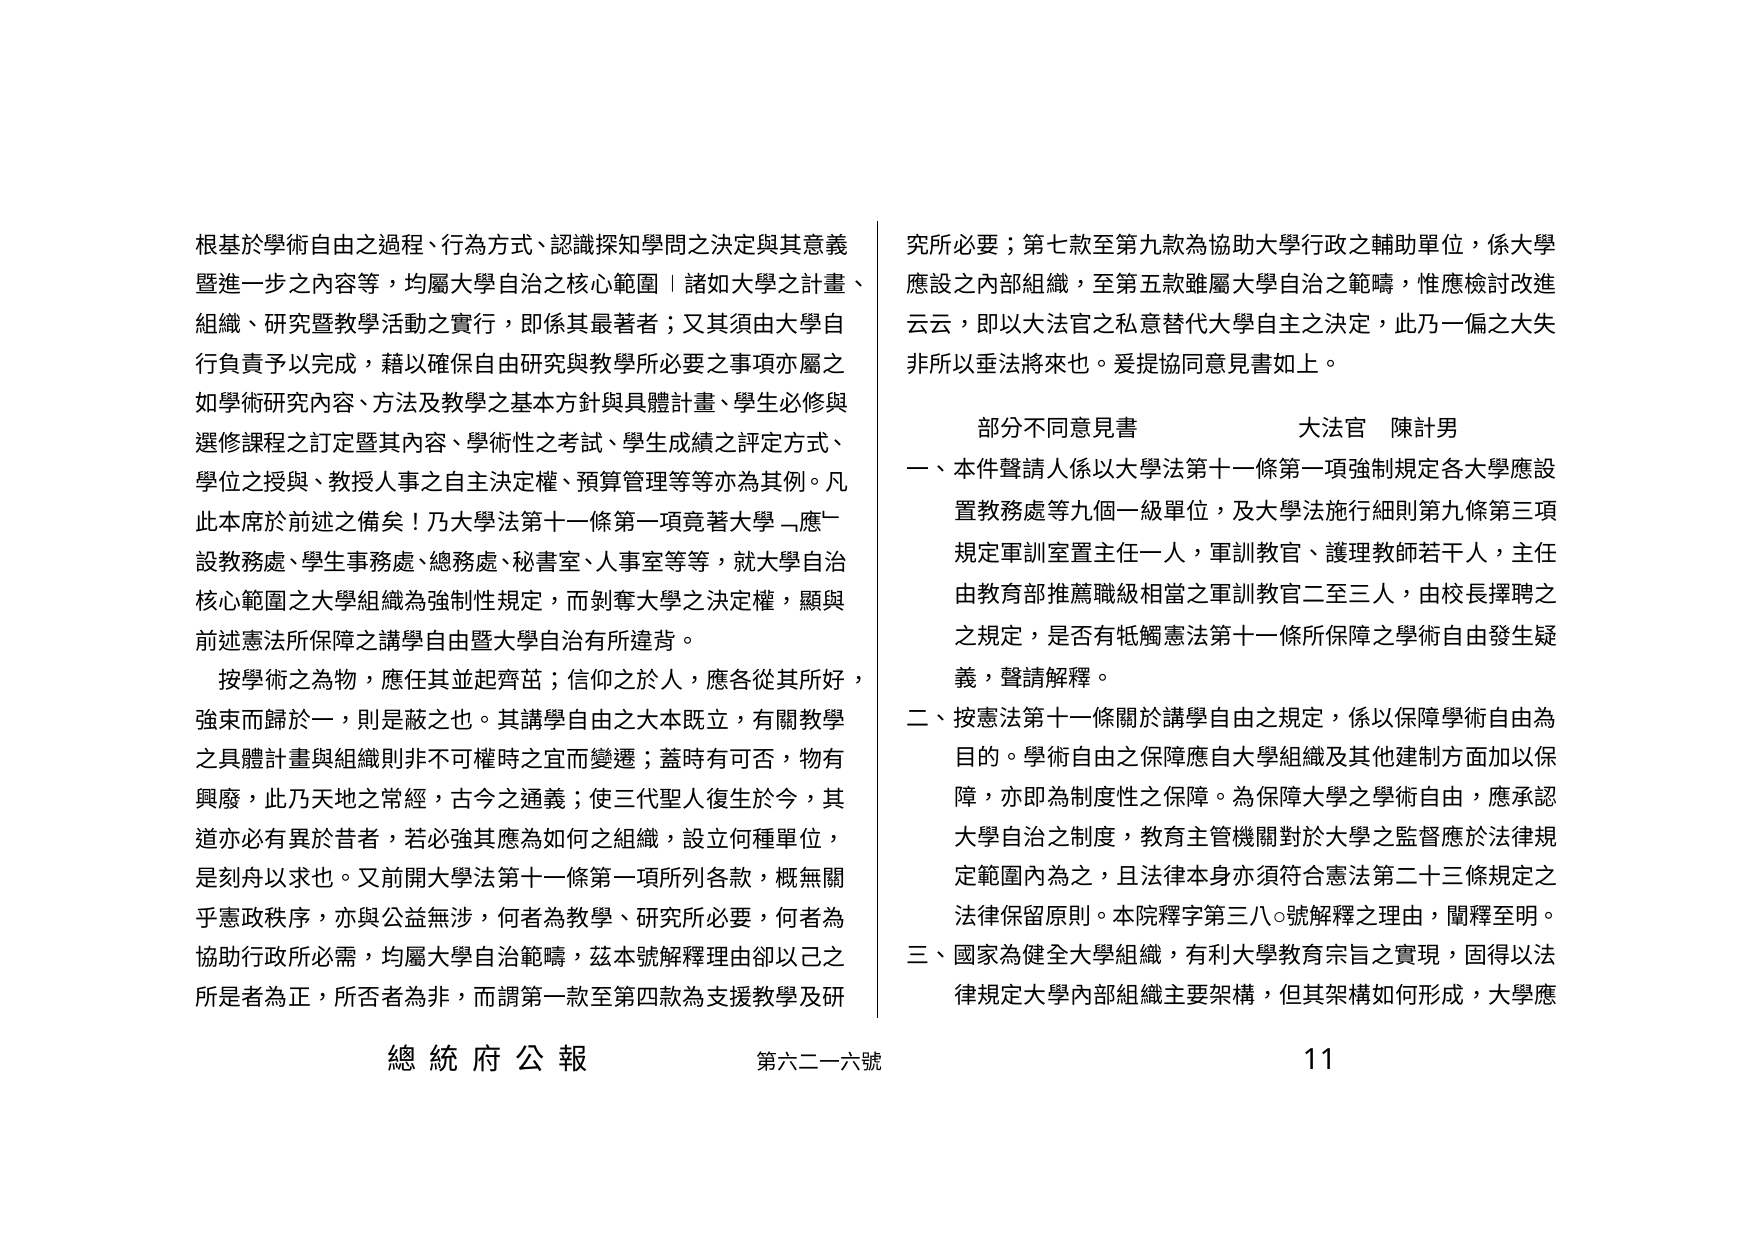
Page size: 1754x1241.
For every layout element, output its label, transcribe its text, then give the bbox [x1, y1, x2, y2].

text 一、本件聲請人係以大學法第十一條第一項強制規定各大學應設置教務處等九個一級單位，及大學法施行細則第九條第三項規定軍訓室置主任一人，軍訓教官、護理教師若干人，主任由教育部推薦職級相當之軍訓教官二至三人，由校長擇聘之之規定，是否有牴觸憲法第十一條所保障之學術自由發生疑義，聲請解釋。 [907, 444, 1559, 694]
text 按學術之為物，應任其並起齊茁；信仰之於人，應各從其所好，強束而歸於一，則是蔽之也。其講學自由之大本既立，有關教學之具體計畫與組織則非不可權時之宜而變遷；蓋時有可否，物有興廢，此乃天地之常經，古今之通義；使三代聖人復生於今，其道亦必有異於昔者，若必強其應為如何之組織，設立何種單位，是刻舟以求也。又前開大學法第十一條第一項所列各款，概無關乎憲政秩序，亦與公益無涉，何者為教學、研究所必要，何者為協助行政所必需，均屬大學自治範疇，茲本號解釋理由卻以己之所是者為正，所否者為非，而謂第一款至第四款為支援教學及研究所必要；第七款至第九款為協助大學行政之輔助單位，係大學應設之內部組織，至第五款雖屬大學自治之範疇，惟應檢討改進云云，即以大法官之私意替代大學自主之決定，此乃一偏之大失，非所以垂法將來也。爰提協同意見書如上。 [907, 222, 1559, 380]
text 部分不同意見書 大法官 陳計男 [907, 405, 1464, 444]
text 按學術之為物，應任其並起齊茁；信仰之於人，應各從其所好，強束而歸於一，則是蔽之也。其講學自由之大本既立，有關教學之具體計畫與組織則非不可權時之宜而變遷；蓋時有可否，物有興廢，此乃天地之常經，古今之通義；使三代聖人復生於今，其道亦必有異於昔者，若必強其應為如何之組織，設立何種單位，是刻舟以求也。又前開大學法第十一條第一項所列各款，概無關乎憲政秩序，亦與公益無涉，何者為教學、研究所必要，何者為協助行政所必需，均屬大學自治範疇，茲本號解釋理由卻以己之所是者為正，所否者為非，而謂第一款至第四款為支援教學及研究所必要；第七款至第九款為協助大學行政之輔助單位，係大學應設之內部組織，至第五款雖屬大學自治之範疇，惟應檢討改進云云，即以大法官之私意替代大學自主之決定，此乃一偏之大失，非所以垂法將來也。爰提協同意見書如上。 [195, 657, 847, 1013]
text 大學自治既係源自學術自由之本質，則大學自治可謂係對於學術自由之制度性保障，從而其侵害大學自治者，即為侵害憲法第十一條講學之自由。所謂大學自治係指大學經由自己之機關獨自負責並且不受國家之指示以完成事務之意，亦即大學之管理、運營係委諸於大學內部之自主性決定。至其實際之自治事項，則應就其本質之學術研究與講學之自由予以權衡。大致而言，其直接根基於學術自由之過程、行為方式、認識探知學問之決定與其意義暨進一步之內容等，均屬大學自治之核心範圍∣諸如大學之計畫、組織、研究暨教學活動之實行，即係其最著者；又其須由大學自行負責予以完成，藉以確保自由研究與教學所必要之事項亦屬之，如學術研究內容、方法及教學之基本方針與具體計畫、學生必修與選修課程之訂定暨其內容、學術性之考試、學生成績之評定方式、學位之授與、教授人事之自主決定權、預算管理等等亦為其例。凡此本席於前述之備矣！乃大學法第十一條第一項竟著大學﹁應﹂設教務處、學生事務處、總務處、秘書室、人事室等等，就大學自治核心範圍之大學組織為強制性規定，而剝奪大學之決定權，顯與前述憲法所保障之講學自由暨大學自治有所違背。 [195, 222, 847, 657]
text 三、國家為健全大學組織，有利大學教育宗旨之實現，固得以法律規定大學內部組織主要架構，但其架構如何形成，大學應 [907, 932, 1559, 1011]
text 二、按憲法第十一條關於講學自由之規定，係以保障學術自由為目的。學術自由之保障應自大學組織及其他建制方面加以保障，亦即為制度性之保障。為保障大學之學術自由，應承認大學自治之制度，教育主管機關對於大學之監督應於法律規定範圍內為之，且法律本身亦須符合憲法第二十三條規定之法律保留原則。本院釋字第三八○號解釋之理由，闡釋至明。 [907, 694, 1559, 932]
